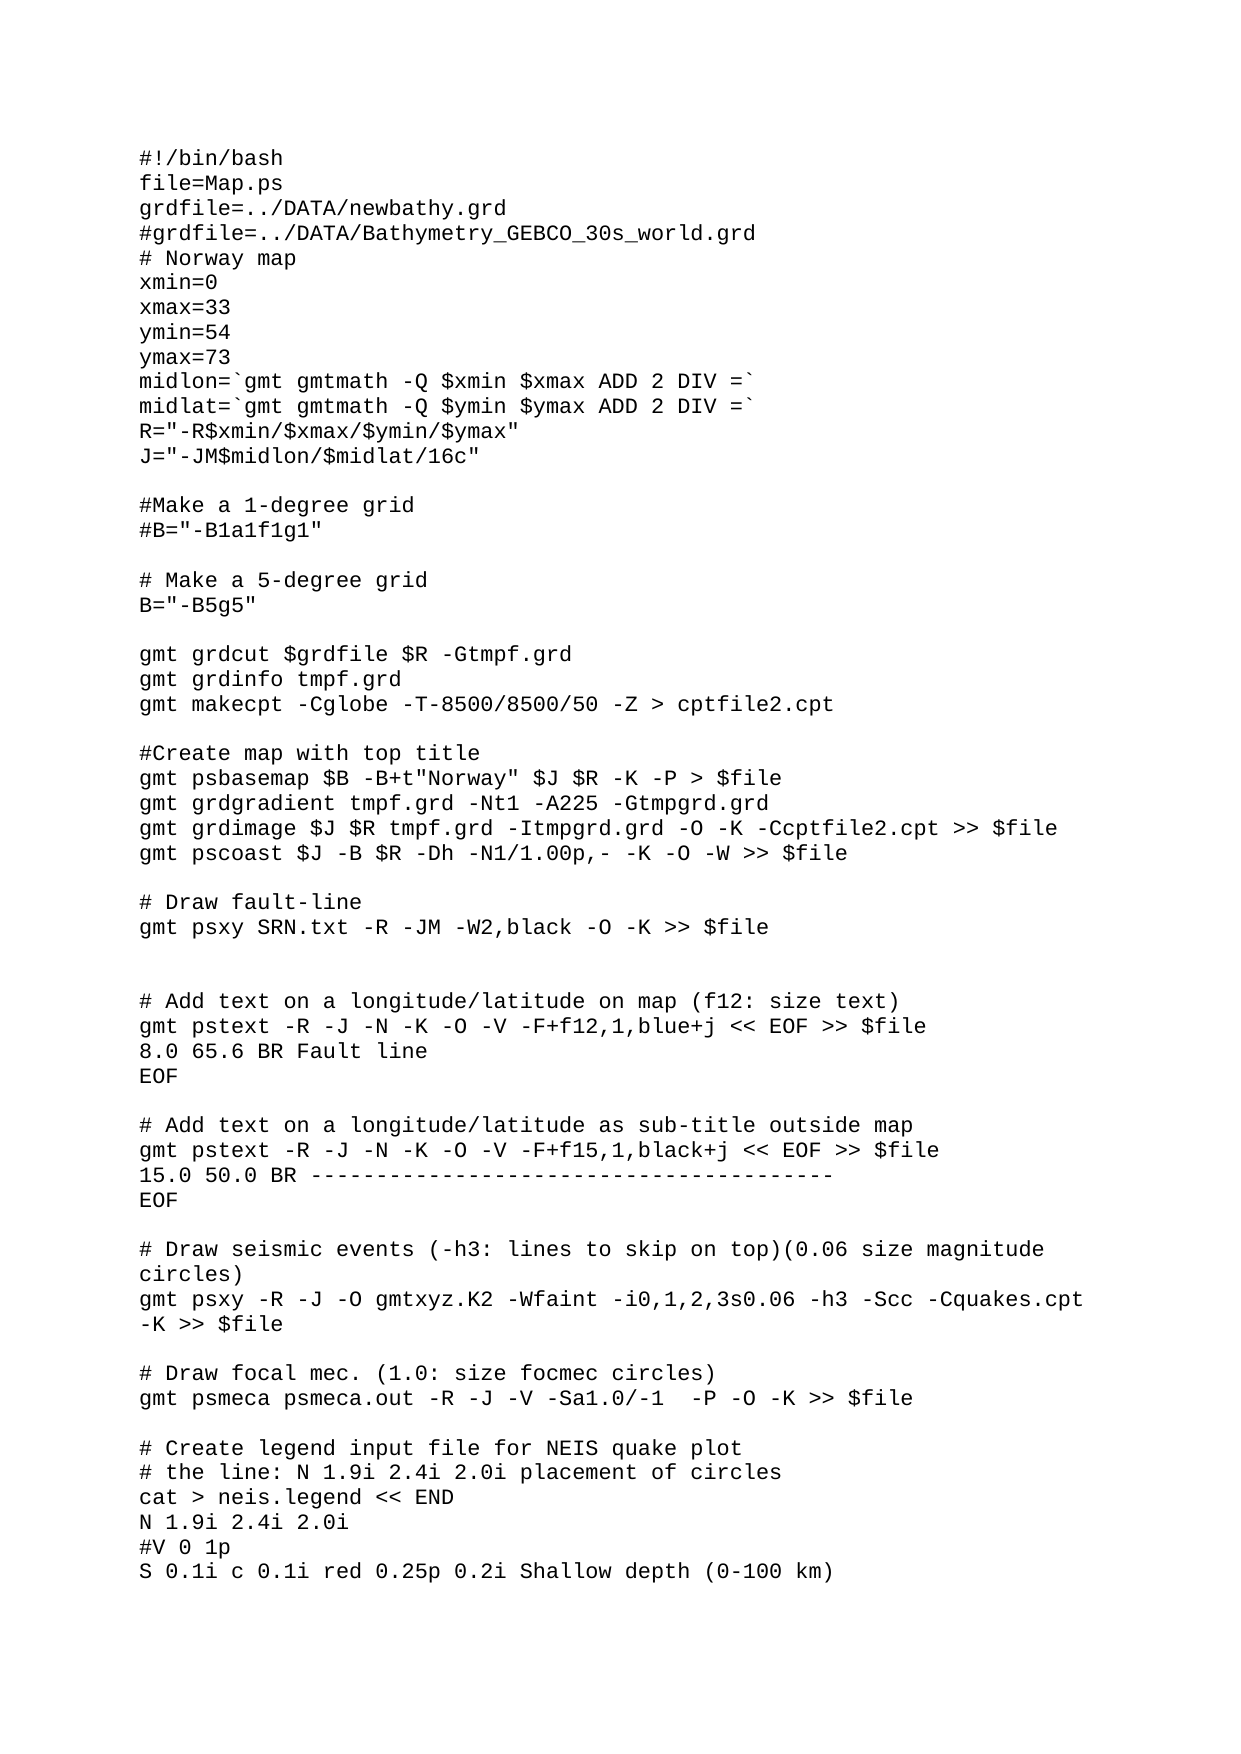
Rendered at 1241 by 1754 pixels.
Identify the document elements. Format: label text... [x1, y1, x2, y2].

text S 0.1i c 0.1i red 0.25p 0.2i Shallow depth (0-100 km) [139, 1561, 1101, 1586]
text gmt makecpt -Cglobe -T-8500/8500/50 -Z > cptfile2.cpt [139, 693, 1101, 718]
text xmin=0 [139, 272, 1101, 296]
text #!/bin/bash [139, 148, 1101, 172]
text gmt grdimage $J $R tmpf.grd -Itmpgrd.grd -O -K -Ccptfile2.cpt >> $file [139, 817, 1101, 842]
text gmt psxy -R -J -O gmtxyz.K2 -Wfaint -i0,1,2,3s0.06 -h3 -Scc -Cquakes.cpt -K >> $file [139, 1288, 1101, 1338]
text # Make a 5-degree grid [139, 569, 1101, 594]
text gmt grdcut $grdfile $R -Gtmpf.grd [139, 643, 1101, 668]
text cat > neis.legend << END [139, 1486, 1101, 1511]
text J="-JM$midlon/$midlat/16c" [139, 445, 1101, 470]
text gmt pstext -R -J -N -K -O -V -F+f12,1,blue+j << EOF >> $file [139, 1015, 1101, 1040]
text #B="-B1a1f1g1" [139, 519, 1101, 544]
text gmt grdinfo tmpf.grd [139, 668, 1101, 693]
text gmt psbasemap $B -B+t"Norway" $J $R -K -P > $file [139, 767, 1101, 792]
text # Draw focal mec. (1.0: size focmec circles) [139, 1362, 1101, 1387]
text B="-B5g5" [139, 594, 1101, 619]
text midlat=`gmt gmtmath -Q $ymin $ymax ADD 2 DIV =` [139, 396, 1101, 420]
text gmt psxy SRN.txt -R -JM -W2,black -O -K >> $file [139, 916, 1101, 941]
text EOF [139, 1065, 1101, 1090]
text # the line: N 1.9i 2.4i 2.0i placement of circles [139, 1462, 1101, 1486]
text EOF [139, 1189, 1101, 1214]
text # Draw fault-line [139, 891, 1101, 916]
text # Add text on a longitude/latitude on map (f12: size text) [139, 991, 1101, 1015]
text # Norway map [139, 247, 1101, 272]
text grdfile=../DATA/newbathy.grd [139, 197, 1101, 222]
text gmt pstext -R -J -N -K -O -V -F+f15,1,black+j << EOF >> $file [139, 1139, 1101, 1164]
text #Create map with top title [139, 743, 1101, 767]
text # Create legend input file for NEIS quake plot [139, 1437, 1101, 1462]
text # Draw seismic events (-h3: lines to skip on top)(0.06 size magnitude circles) [139, 1238, 1101, 1288]
text N 1.9i 2.4i 2.0i [139, 1511, 1101, 1536]
text midlon=`gmt gmtmath -Q $xmin $xmax ADD 2 DIV =` [139, 371, 1101, 396]
text file=Map.ps [139, 172, 1101, 197]
text ymin=54 [139, 321, 1101, 346]
text #Make a 1-degree grid [139, 495, 1101, 519]
text #V 0 1p [139, 1536, 1101, 1561]
text gmt grdgradient tmpf.grd -Nt1 -A225 -Gtmpgrd.grd [139, 792, 1101, 817]
text 15.0 50.0 BR ---------------------------------------- [139, 1164, 1101, 1189]
text gmt pscoast $J -B $R -Dh -N1/1.00p,- -K -O -W >> $file [139, 842, 1101, 867]
text #grdfile=../DATA/Bathymetry_GEBCO_30s_world.grd [139, 222, 1101, 247]
text # Add text on a longitude/latitude as sub-title outside map [139, 1114, 1101, 1139]
text ymax=73 [139, 346, 1101, 371]
text 8.0 65.6 BR Fault line [139, 1040, 1101, 1065]
text R="-R$xmin/$xmax/$ymin/$ymax" [139, 420, 1101, 445]
text xmax=33 [139, 296, 1101, 321]
text gmt psmeca psmeca.out -R -J -V -Sa1.0/-1 -P -O -K >> $file [139, 1387, 1101, 1412]
